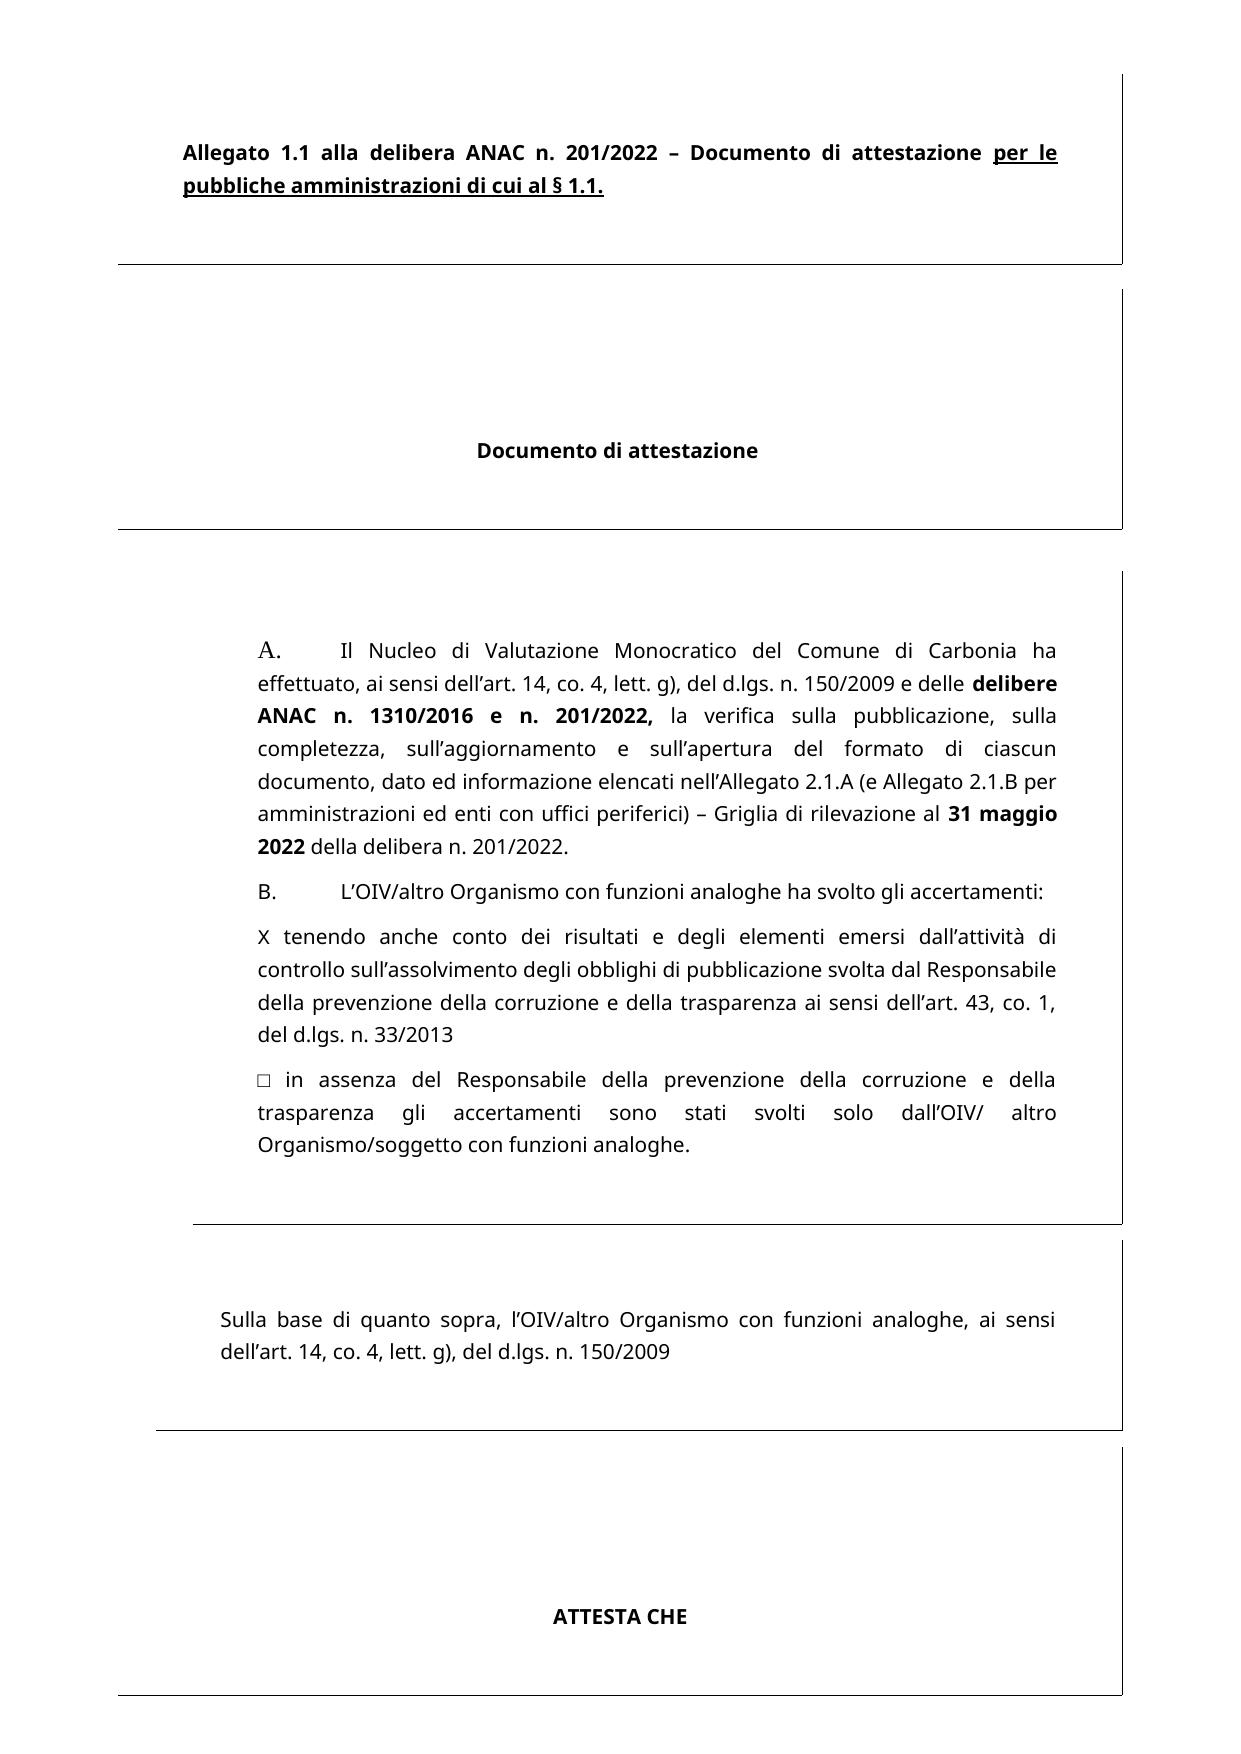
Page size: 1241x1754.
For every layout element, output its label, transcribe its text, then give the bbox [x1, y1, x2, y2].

text Sulla base di quanto sopra, l’OIV/altro Organismo con funzioni analoghe, ai sensi dell’art. 14, co. 4, lett. g), del d.lgs. n. 150/2009 [156, 1240, 1122, 1430]
list L’OIV/altro Organismo con funzioni analoghe ha svolto gli accertamenti: [193, 813, 1122, 858]
text ATTESTA CHE [118, 1537, 1122, 1695]
text X tenendo anche conto dei risultati e degli elementi emersi dall’attività di controllo sull’assolvimento degli obblighi di pubblicazione svolta dal Responsabile della prevenzione della corruzione e della trasparenza ai sensi dell’art. 43, co. 1, del d.lgs. n. 33/2013 [193, 858, 1122, 1001]
text Documento di attestazione [118, 372, 1122, 529]
list Il Nucleo di Valutazione Monocratico del Comune di Carbonia ha effettuato, ai sensi dell’art. 14, co. 4, lett. g), del d.lgs. n. 150/2009 e delle delibere ANAC n. 1310/2016 e n. 201/2022, la verifica sulla pubblicazione, sulla completezza, sull’aggiornamento e sull’apertura del formato di ciascun documento, dato ed informazione elencati nell’Allegato 2.1.A (e Allegato 2.1.B per amministrazioni ed enti con uffici periferici) – Griglia di rilevazione al 31 maggio 2022 della delibera n. 201/2022. [193, 571, 1122, 813]
text □ in assenza del Responsabile della prevenzione della corruzione e della trasparenza gli accertamenti sono stati svolti solo dall’OIV/ altro Organismo/soggetto con funzioni analoghe. [193, 1001, 1122, 1224]
